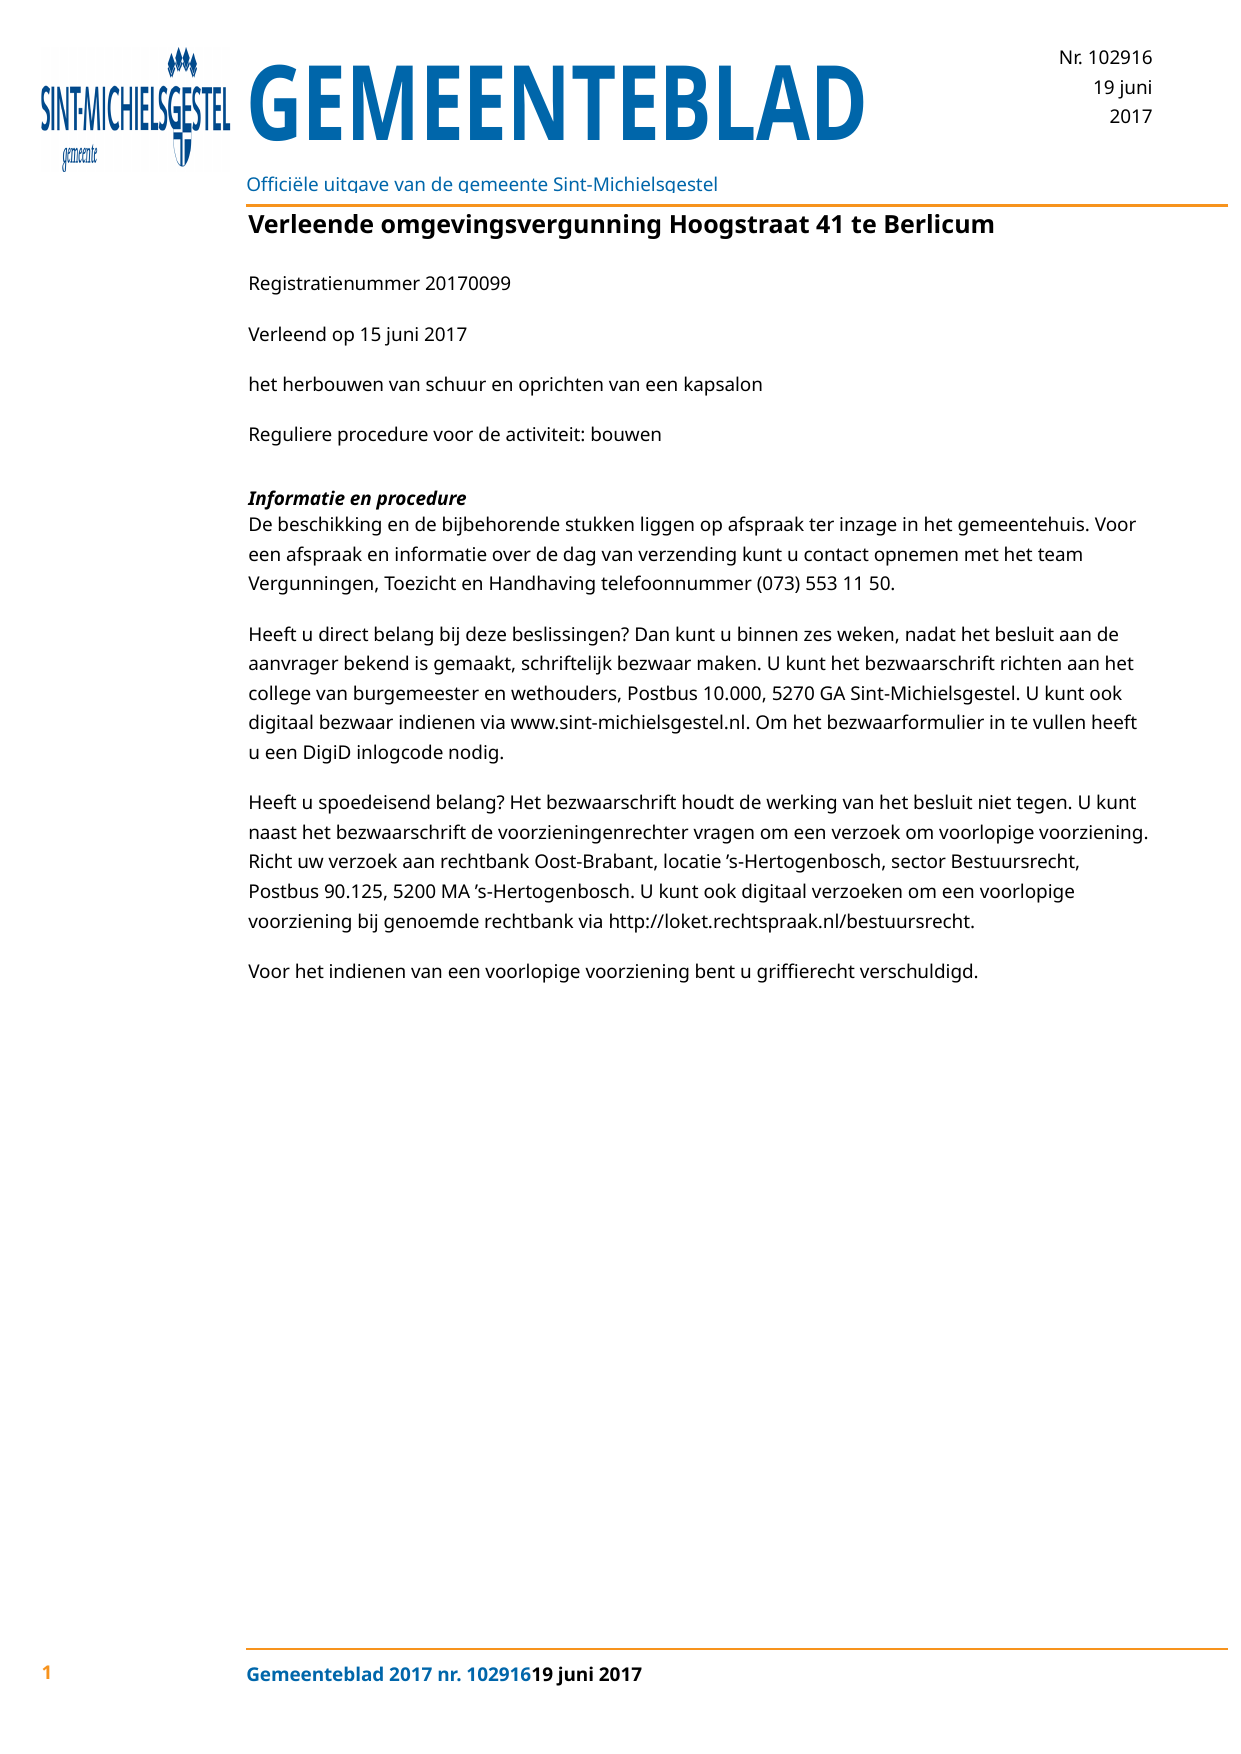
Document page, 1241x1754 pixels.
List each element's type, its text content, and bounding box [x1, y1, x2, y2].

text Registratienummer 20170099 [248, 270, 1152, 296]
text Verleende omgevingsvergunning Hoogstraat 41 te Berlicum [248, 207, 1152, 241]
text Heeft u spoedeisend belang? Het bezwaarschrift houdt de werking van het besluit niet tegen. U kunt naast het bezwaarschrift de voorzieningenrechter vragen om een verzoek om voorlopige voorziening. Richt uw verzoek aan rechtbank Oost-Brabant, locatie ’s-Hertogenbosch, sector Bestuursrecht, Postbus 90.125, 5200 MA ’s-Hertogenbosch. U kunt ook digitaal verzoeken om een voorlopige voorziening bij genoemde rechtbank via http://loket.rechtspraak.nl/bestuursrecht. [248, 789, 1152, 934]
text Reguliere procedure voor de activiteit: bouwen [248, 422, 1152, 447]
text Verleend op 15 juni 2017 [248, 321, 1152, 346]
text Heeft u direct belang bij deze beslissingen? Dan kunt u binnen zes weken, nadat het besluit aan de aanvrager bekend is gemaakt, schriftelijk bezwaar maken. U kunt het bezwaarschrift richten aan het college van burgemeester en wethouders, Postbus 10.000, 5270 GA Sint-Michielsgestel. U kunt ook digitaal bezwaar indienen via www.sint-michielsgestel.nl. Om het bezwaarformulier in te vullen heeft u een DigiD inlogcode nodig. [248, 621, 1152, 765]
text Informatie en procedure [248, 486, 1152, 511]
text Voor het indienen van een voorlopige voorziening bent u griffierecht verschuldigd. [248, 958, 1152, 984]
picture [41, 47, 231, 172]
text De beschikking en de bijbehorende stukken liggen op afspraak ter inzage in het gemeentehuis. Voor een afspraak en informatie over de dag van verzending kunt u contact opnemen met het team Vergunningen, Toezicht en Handhaving telefoonnummer (073) 553 11 50. [248, 511, 1152, 596]
text het herbouwen van schuur en oprichten van een kapsalon [248, 371, 1152, 397]
